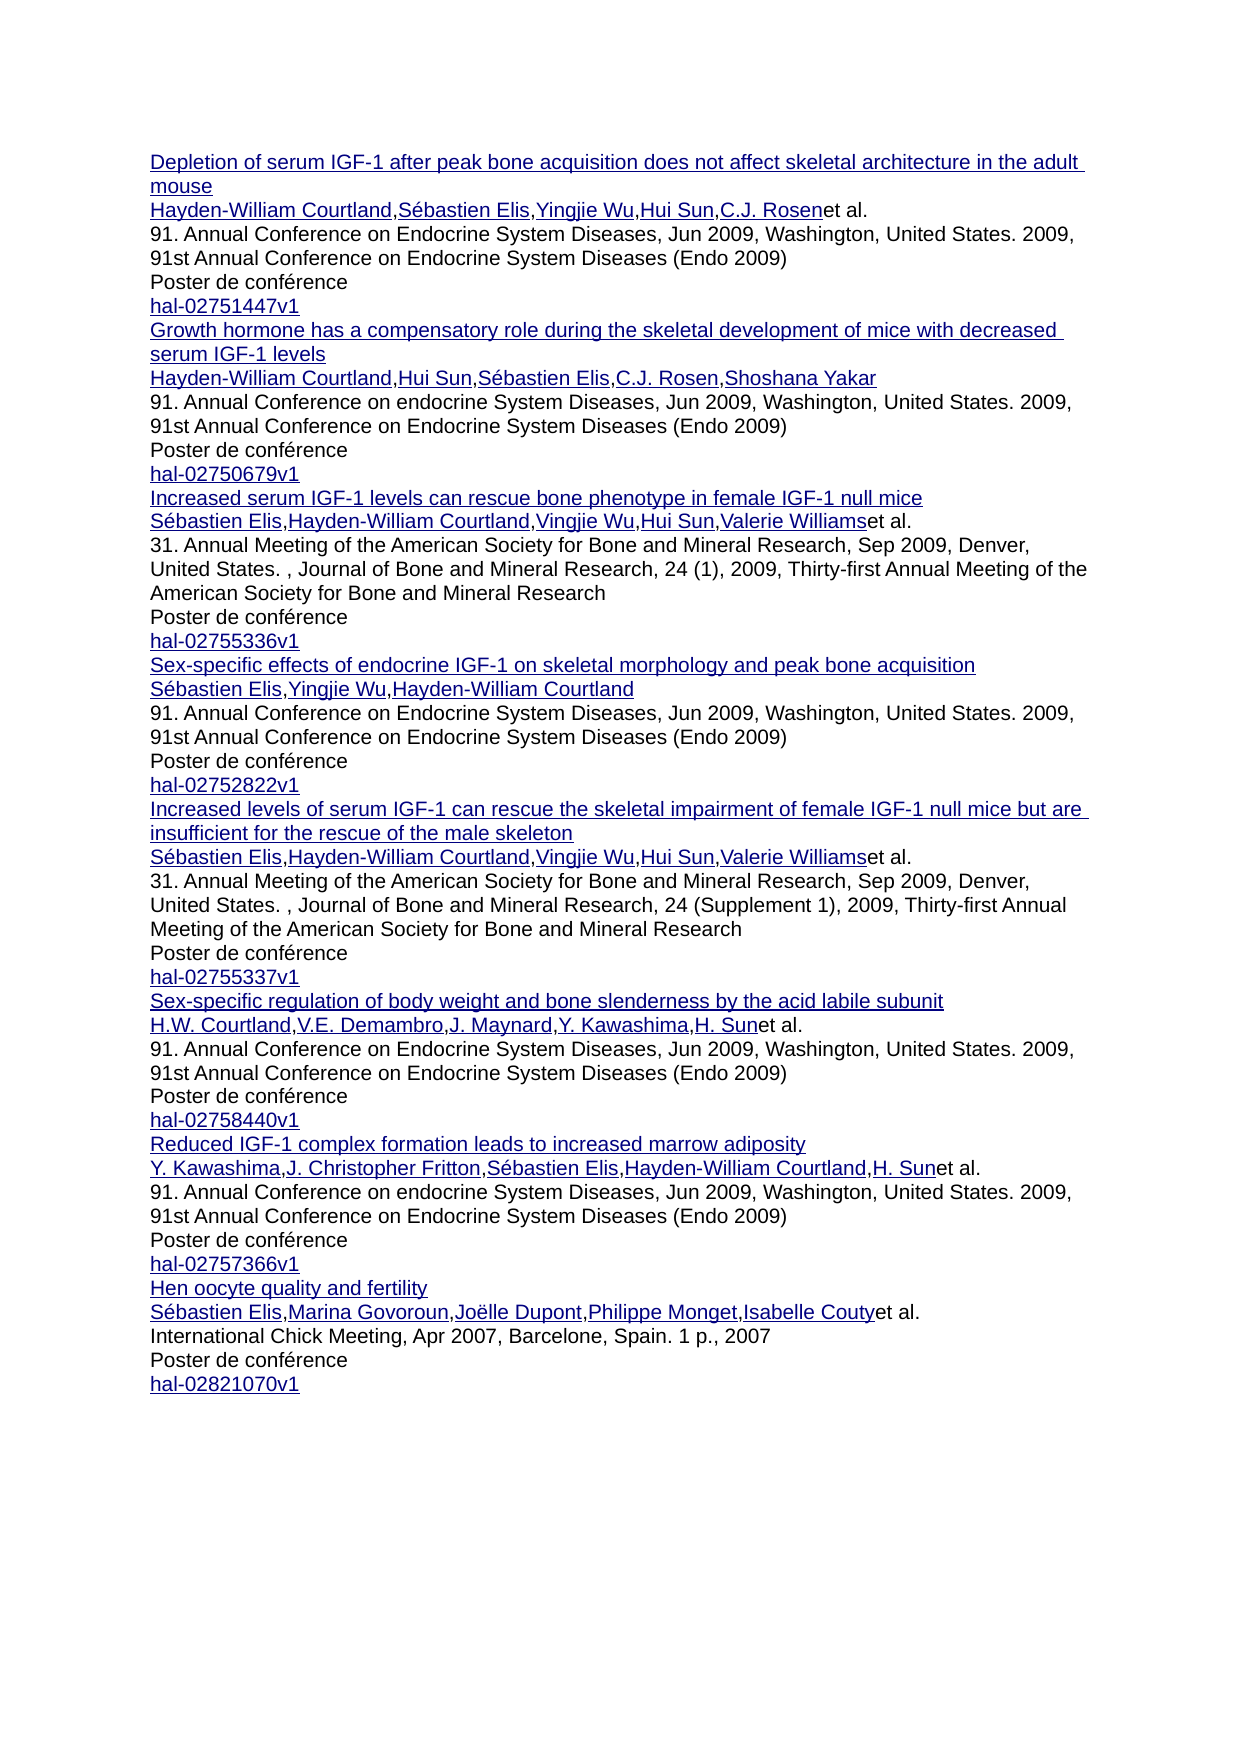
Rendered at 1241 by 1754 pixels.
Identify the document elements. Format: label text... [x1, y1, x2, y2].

table_cell Sex-specific regulation of body weight and bone slenderness by the acid labile subunit H.W. Courtland,V.E. Demambro,J. Maynard,Y. Kawashima,H. Sunet al. 91. Annual Conference on Endocrine System Diseases, Jun 2009, Washington, United States. 2009, 91st Annual Conference on Endocrine System Diseases (Endo 2009) Poster de conférence hal-02758440v1 [150, 989, 1090, 1132]
table_cell Increased serum IGF-1 levels can rescue bone phenotype in female IGF-1 null mice Sébastien Elis,Hayden-William Courtland,Vingjie Wu,Hui Sun,Valerie Williamset al. 31. Annual Meeting of the American Society for Bone and Mineral Research, Sep 2009, Denver, United States. , Journal of Bone and Mineral Research, 24 (1), 2009, Thirty-first Annual Meeting of the American Society for Bone and Mineral Research Poster de conférence hal-02755336v1 [150, 485, 1090, 653]
table_cell Sex-specific effects of endocrine IGF-1 on skeletal morphology and peak bone acquisition Sébastien Elis,Yingjie Wu,Hayden-William Courtland 91. Annual Conference on Endocrine System Diseases, Jun 2009, Washington, United States. 2009, 91st Annual Conference on Endocrine System Diseases (Endo 2009) Poster de conférence hal-02752822v1 [150, 653, 1090, 797]
table_cell Increased levels of serum IGF-1 can rescue the skeletal impairment of female IGF-1 null mice but are insufficient for the rescue of the male skeleton Sébastien Elis,Hayden-William Courtland,Vingjie Wu,Hui Sun,Valerie Williamset al. 31. Annual Meeting of the American Society for Bone and Mineral Research, Sep 2009, Denver, United States. , Journal of Bone and Mineral Research, 24 (Supplement 1), 2009, Thirty-first Annual Meeting of the American Society for Bone and Mineral Research Poster de conférence hal-02755337v1 [150, 797, 1090, 988]
table_cell Reduced IGF-1 complex formation leads to increased marrow adiposity Y. Kawashima,J. Christopher Fritton,Sébastien Elis,Hayden-William Courtland,H. Sunet al. 91. Annual Conference on endocrine System Diseases, Jun 2009, Washington, United States. 2009, 91st Annual Conference on Endocrine System Diseases (Endo 2009) Poster de conférence hal-02757366v1 [150, 1132, 1090, 1276]
table_cell Hen oocyte quality and fertility Sébastien Elis,Marina Govoroun,Joëlle Dupont,Philippe Monget,Isabelle Coutyet al. International Chick Meeting, Apr 2007, Barcelone, Spain. 1 p., 2007 Poster de conférence hal-02821070v1 [150, 1276, 1090, 1396]
table_cell Growth hormone has a compensatory role during the skeletal development of mice with decreased serum IGF-1 levels Hayden-William Courtland,Hui Sun,Sébastien Elis,C.J. Rosen,Shoshana Yakar 91. Annual Conference on endocrine System Diseases, Jun 2009, Washington, United States. 2009, 91st Annual Conference on Endocrine System Diseases (Endo 2009) Poster de conférence hal-02750679v1 [150, 318, 1090, 485]
table_cell Depletion of serum IGF-1 after peak bone acquisition does not affect skeletal architecture in the adult mouse Hayden-William Courtland,Sébastien Elis,Yingjie Wu,Hui Sun,C.J. Rosenet al. 91. Annual Conference on Endocrine System Diseases, Jun 2009, Washington, United States. 2009, 91st Annual Conference on Endocrine System Diseases (Endo 2009) Poster de conférence hal-02751447v1 [150, 150, 1090, 318]
